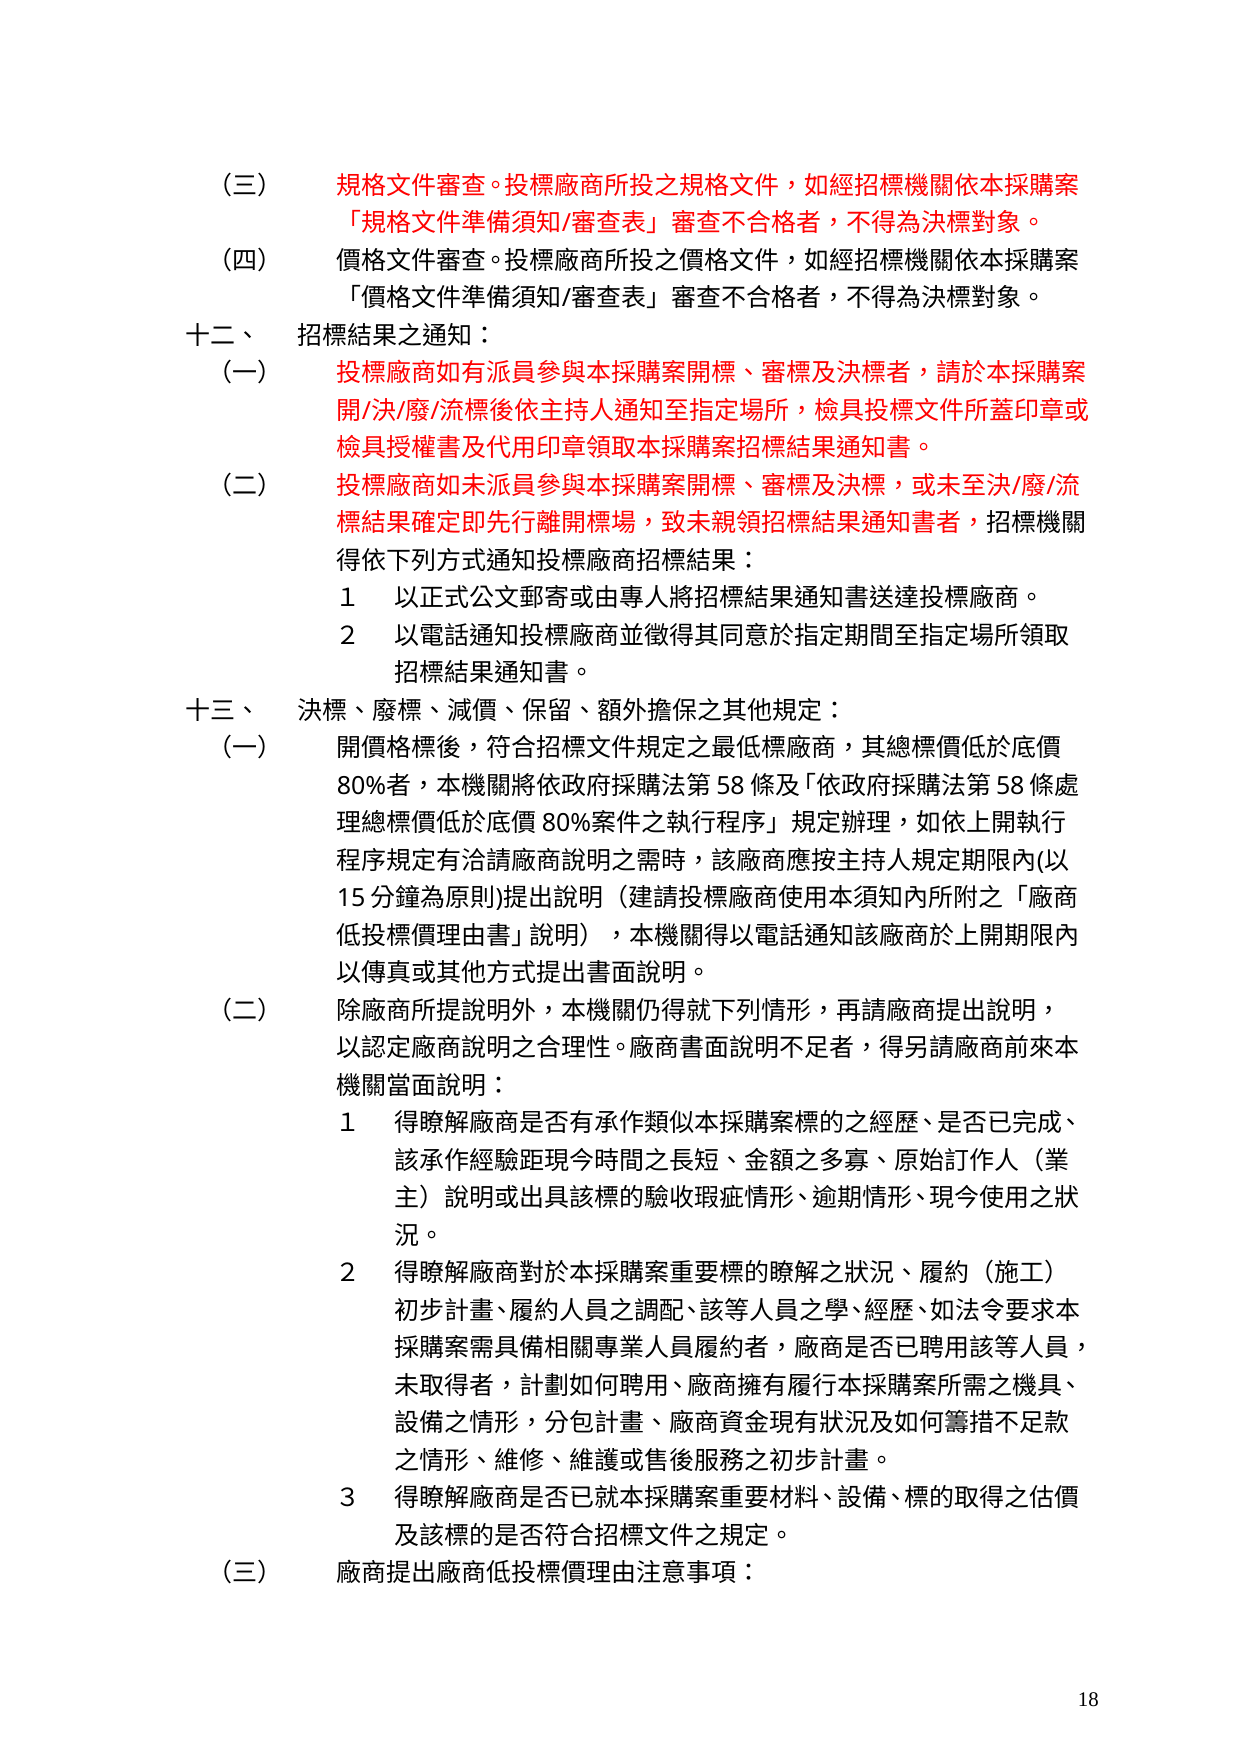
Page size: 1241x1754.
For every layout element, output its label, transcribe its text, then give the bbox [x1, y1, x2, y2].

subtitle 價格文件審查。投標廠商所投之價格文件，如經招標機關依本採購案「價格文件準備須知/審查表」審查不合格者，不得為決標對象。 [207, 239, 1079, 314]
subtitle 投標廠商如有派員參與本採購案開標、審標及決標者，請於本採購案開/決/廢/流標後依主持人通知至指定場所，檢具投標文件所蓋印章或檢具授權書及代用印章領取本採購案招標結果通知書。 [207, 352, 1092, 464]
subtitle 決標、廢標、減價、保留、額外擔保之其他規定： [185, 689, 1079, 727]
subtitle 以電話通知投標廠商並徵得其同意於指定期間至指定場所領取招標結果通知書。 [335, 614, 1092, 689]
subtitle 得瞭解廠商是否有承作類似本採購案標的之經歷、是否已完成、該承作經驗距現今時間之長短、金額之多寡、原始訂作人（業主）說明或出具該標的驗收瑕疵情形、逾期情形、現今使用之狀況。 [335, 1102, 1079, 1252]
subtitle 開價格標後，符合招標文件規定之最低標廠商，其總標價低於底價80%者，本機關將依政府採購法第58條及「依政府採購法第58條處理總標價低於底價80%案件之執行程序」規定辦理，如依上開執行程序規定有洽請廠商說明之需時，該廠商應按主持人規定期限內(以15分鐘為原則)提出說明（建請投標廠商使用本須知內所附之「廠商低投標價理由書」說明），本機關得以電話通知該廠商於上開期限內，以傳真或其他方式提出書面說明。 [207, 727, 1079, 989]
subtitle 得瞭解廠商是否已就本採購案重要材料、設備、標的取得之估價，及該標的是否符合招標文件之規定。 [335, 1477, 1079, 1552]
subtitle 以正式公文郵寄或由專人將招標結果通知書送達投標廠商。 [335, 577, 1092, 614]
subtitle 得瞭解廠商對於本採購案重要標的瞭解之狀況、履約（施工）初步計畫、履約人員之調配、該等人員之學、經歷、如法令要求本採購案需具備相關專業人員履約者，廠商是否已聘用該等人員，未取得者，計劃如何聘用、廠商擁有履行本採購案所需之機具、設備之情形，分包計畫、廠商資金現有狀況及如何籌措不足款之情形、維修、維護或售後服務之初步計畫。 [335, 1252, 1079, 1477]
subtitle 除廠商所提說明外，本機關仍得就下列情形，再請廠商提出說明，以認定廠商說明之合理性。廠商書面說明不足者，得另請廠商前來本機關當面說明： [207, 989, 1079, 1102]
subtitle 規格文件審查。投標廠商所投之規格文件，如經招標機關依本採購案「規格文件準備須知/審查表」審查不合格者，不得為決標對象。 [207, 164, 1079, 239]
subtitle 投標廠商如未派員參與本採購案開標、審標及決標，或未至決/廢/流標結果確定即先行離開標場，致未親領招標結果通知書者，招標機關得依下列方式通知投標廠商招標結果： [207, 464, 1092, 577]
subtitle 廠商提出廠商低投標價理由注意事項： [207, 1552, 1079, 1589]
subtitle 招標結果之通知： [185, 314, 1092, 352]
